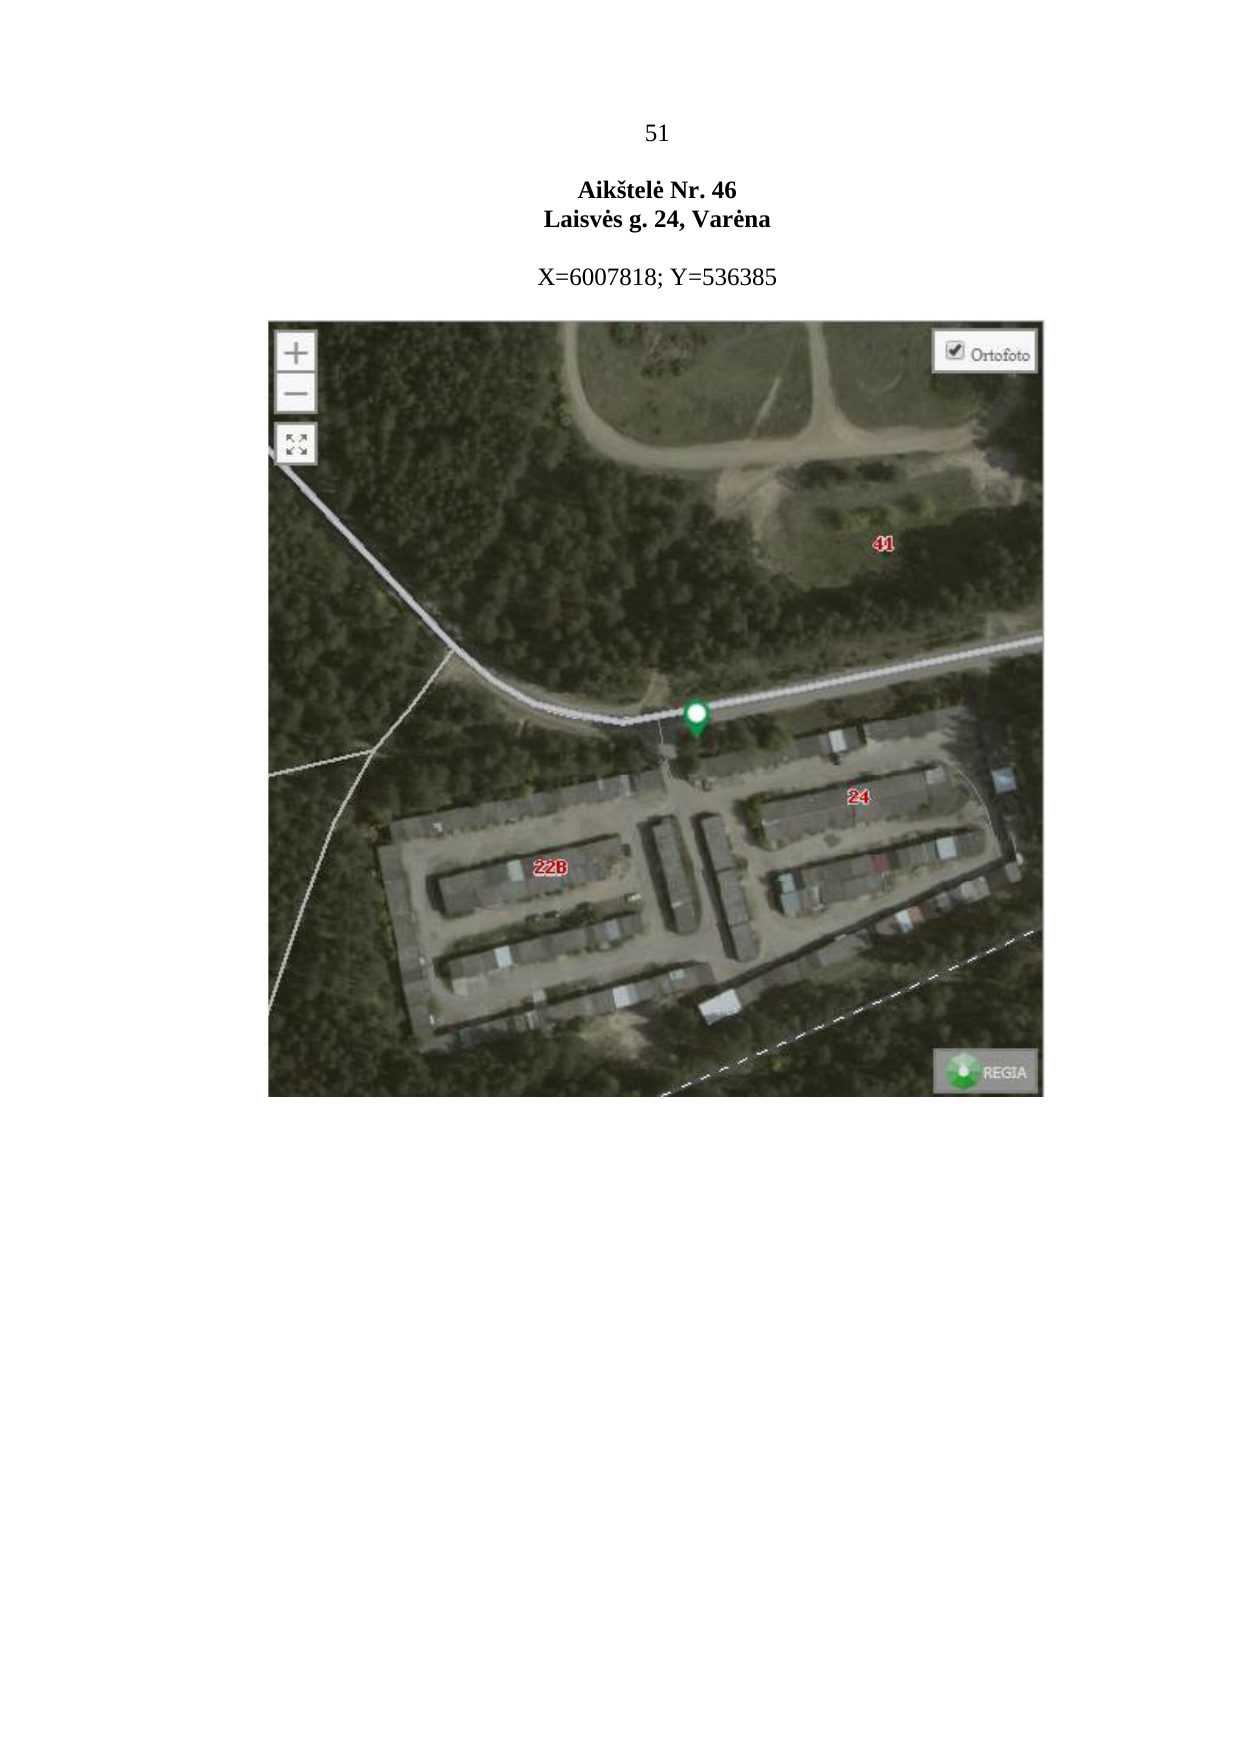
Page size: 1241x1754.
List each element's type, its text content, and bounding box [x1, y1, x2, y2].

text X=6007818; Y=536385 [133, 262, 1181, 291]
text Aikštelė Nr. 46 [133, 176, 1181, 204]
text Laisvės g. 24, Varėna [133, 204, 1181, 233]
